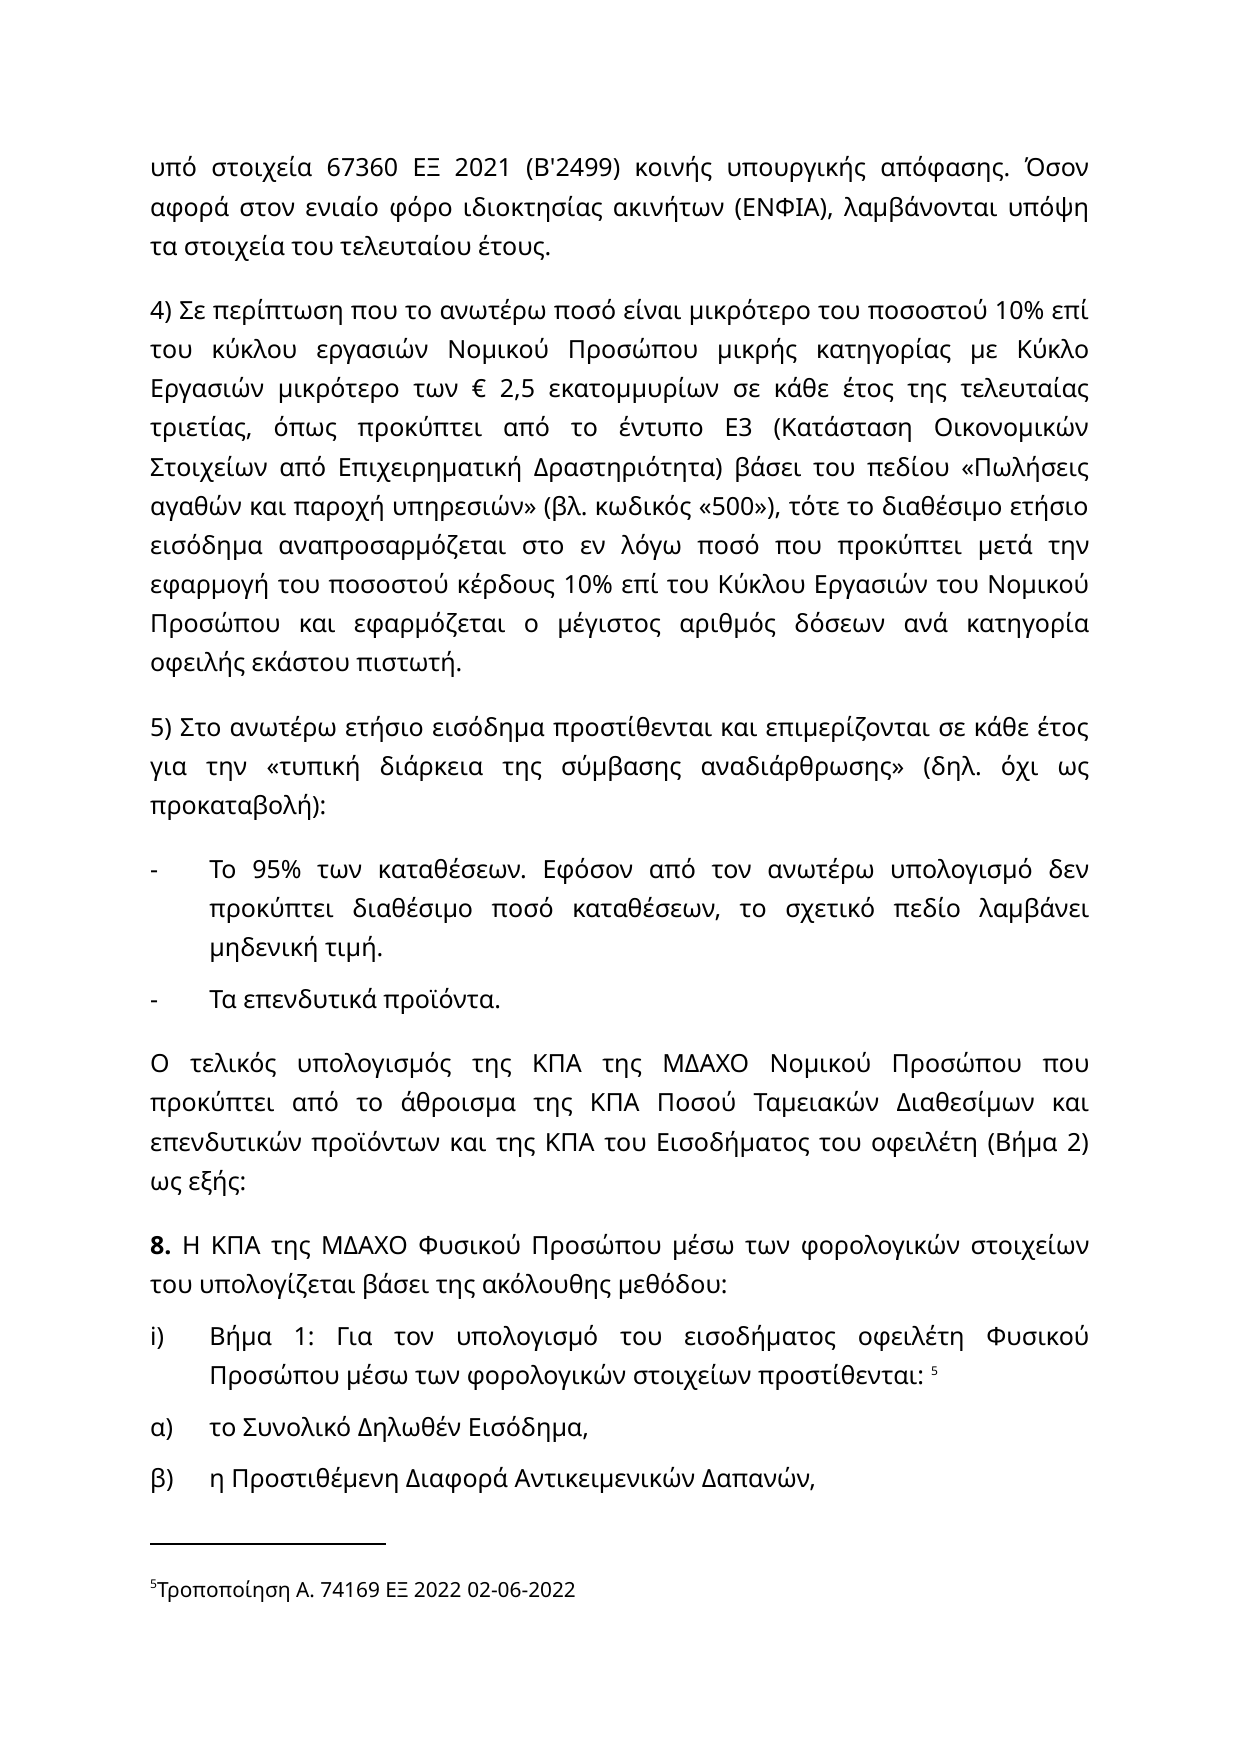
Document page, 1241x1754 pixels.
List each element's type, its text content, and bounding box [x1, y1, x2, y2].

text 5) Στο ανωτέρω ετήσιο εισόδημα προστίθενται και επιμερίζονται σε κάθε έτος για την «τυπική διάρκεια της σύμβασης αναδιάρθρωσης» (δηλ. όχι ως προκαταβολή): [150, 709, 1090, 822]
text 4) Σε περίπτωση που το ανωτέρω ποσό είναι μικρότερο του ποσοστού 10% επί του κύκλου εργασιών Νομικού Προσώπου μικρής κατηγορίας με Κύκλο Εργασιών μικρότερο των € 2,5 εκατομμυρίων σε κάθε έτος της τελευταίας τριετίας, όπως προκύπτει από το έντυπο Ε3 (Κατάσταση Οικονομικών Στοιχείων από Επιχειρηματική Δραστηριότητα) βάσει του πεδίου «Πωλήσεις αγαθών και παροχή υπηρεσιών» (βλ. κωδικός «500»), τότε το διαθέσιμο ετήσιο εισόδημα αναπροσαρμόζεται στο εν λόγω ποσό που προκύπτει μετά την εφαρμογή του ποσοστού κέρδους 10% επί του Κύκλου Εργασιών του Νομικού Προσώπου και εφαρμόζεται ο μέγιστος αριθμός δόσεων ανά κατηγορία οφειλής εκάστου πιστωτή. [150, 292, 1090, 679]
text υπό στοιχεία 67360 ΕΞ 2021 (Β'2499) κοινής υπουργικής απόφασης. Όσον αφορά στον ενιαίο φόρο ιδιοκτησίας ακινήτων (ΕΝΦΙΑ), λαμβάνονται υπόψη τα στοιχεία του τελευταίου έτους. [150, 150, 1090, 262]
text Τροποποίηση A. 74169 ΕΞ 2022 02-06-2022 [150, 1576, 1090, 1604]
list - Το 95% των καταθέσεων. Εφόσον από τον ανωτέρω υπολογισμό δεν προκύπτει διαθέσιμο ποσό καταθέσεων, το σχετικό πεδίο λαμβάνει μηδενική τιμή. [150, 852, 1090, 964]
list i) Βήμα 1: Για τον υπολογισμό του εισοδήματος οφειλέτη Φυσικού Προσώπου μέσω των φορολογικών στοιχείων προστίθενται: [150, 1318, 1090, 1392]
list β) η Προστιθέμενη Διαφορά Αντικειμενικών Δαπανών, [150, 1461, 1090, 1495]
list - Τα επενδυτικά προϊόντα. [150, 982, 1090, 1016]
text 8. Η ΚΠΑ της ΜΔΑΧΟ Φυσικού Προσώπου μέσω των φορολογικών στοιχείων του υπολογίζεται βάσει της ακόλουθης μεθόδου: [150, 1227, 1090, 1301]
text Ο τελικός υπολογισμός της ΚΠΑ της ΜΔΑΧΟ Νομικού Προσώπου που προκύπτει από το άθροισμα της ΚΠΑ Ποσού Ταμειακών Διαθεσίμων και επενδυτικών προϊόντων και της ΚΠΑ του Εισοδήματος του οφειλέτη (Βήμα 2) ως εξής: [150, 1046, 1090, 1197]
list α) το Συνολικό Δηλωθέν Εισόδημα, [150, 1409, 1090, 1443]
